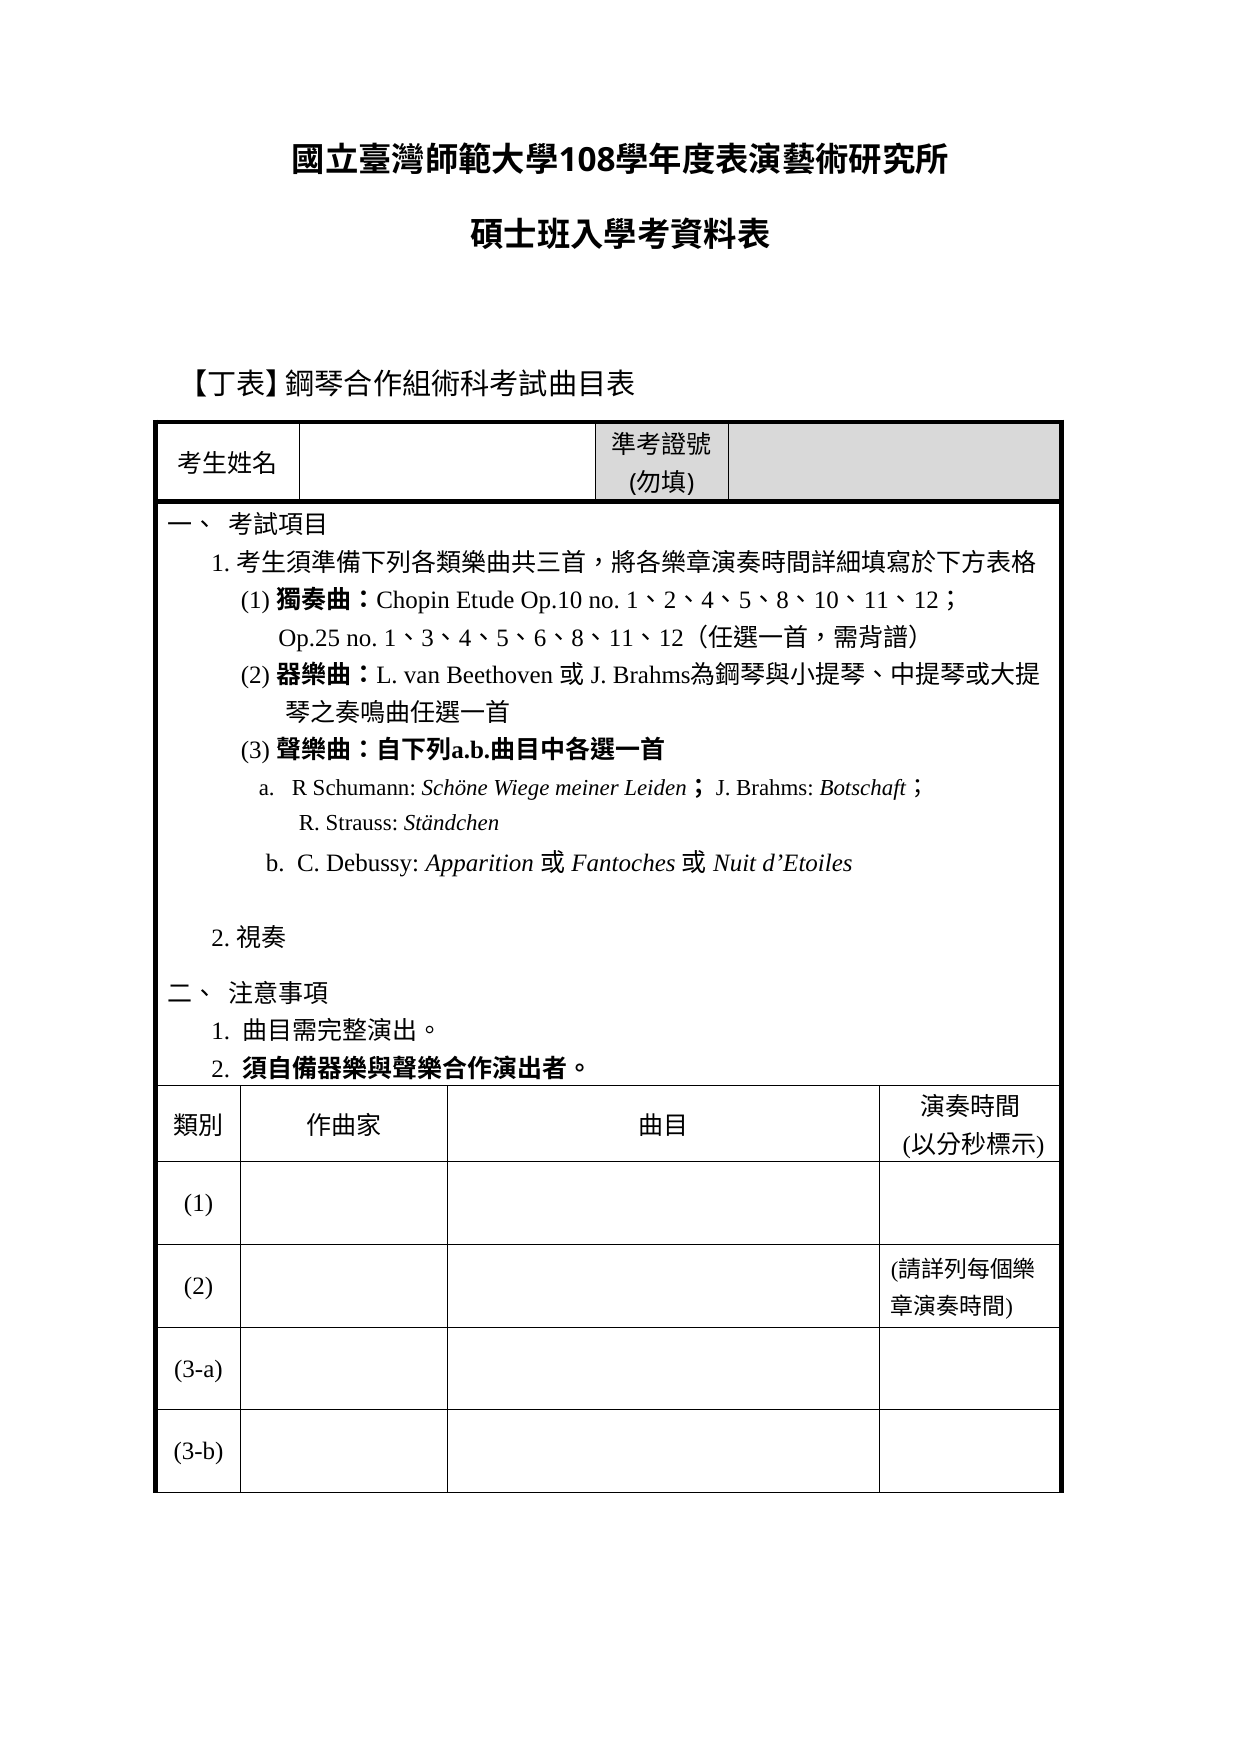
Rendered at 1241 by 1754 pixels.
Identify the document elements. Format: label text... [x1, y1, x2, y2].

text 碩士班入學考資料表 [187, 194, 1053, 269]
table_cell (2) [158, 1245, 240, 1327]
table_header 考生姓名 [158, 424, 299, 499]
table_header 準考證號 (勿填) [596, 424, 728, 499]
table_cell [241, 1328, 447, 1409]
table_cell [880, 1162, 1059, 1244]
table_cell (1) [158, 1162, 240, 1244]
text 國立臺灣師範大學108學年度表演藝術研究所 [187, 119, 1053, 194]
table_cell [241, 1245, 447, 1327]
table_cell (3-a) [158, 1328, 240, 1409]
table_cell [880, 1328, 1059, 1409]
table_cell [448, 1162, 879, 1244]
table_cell 作曲家 [241, 1086, 447, 1161]
table_cell 類別 [158, 1086, 240, 1161]
table_header [300, 424, 595, 499]
table_cell (請詳列每個樂章演奏時間) [880, 1245, 1059, 1327]
table_cell [241, 1162, 447, 1244]
table_cell (3-b) [158, 1410, 240, 1492]
text 【丁表】鋼琴合作組術科考試曲目表 [187, 344, 1053, 419]
table_header [729, 424, 1059, 499]
table_cell 演奏時間 (以分秒標示) [880, 1086, 1059, 1161]
table_cell 曲目 [448, 1086, 879, 1161]
table_cell 考試項目 1. 考生須準備下列各類樂曲共三首，將各樂章演奏時間詳細填寫於下方表格 (1) 獨奏曲：Chopin Etude Op.10 no. 1、2、4、5、8、10、11、12； Op.25 no. 1、3、4、5、6、8、11、12（任選一首，需背譜） (2) 器樂曲：L. van Beethoven 或 J. Brahms為鋼琴與小提琴、中提琴或大提琴之奏鳴曲任選一首 (3) 聲樂曲：自下列a.b.曲目中各選一首 a. R Schumann: Schöne Wiege meiner Leiden； J. Brahms: Botschaft； R. Strauss: Ständchen b. C. Debussy: Apparition 或 Fantoches 或 Nuit d’Etoiles 2. 視奏 注意事項 1. 曲目需完整演出。 2. 須自備器樂與聲樂合作演出者。 [158, 504, 1059, 1085]
table_cell [448, 1328, 879, 1409]
table_cell [880, 1410, 1059, 1492]
table_cell [448, 1245, 879, 1327]
table_cell [241, 1410, 447, 1492]
table_cell [448, 1410, 879, 1492]
